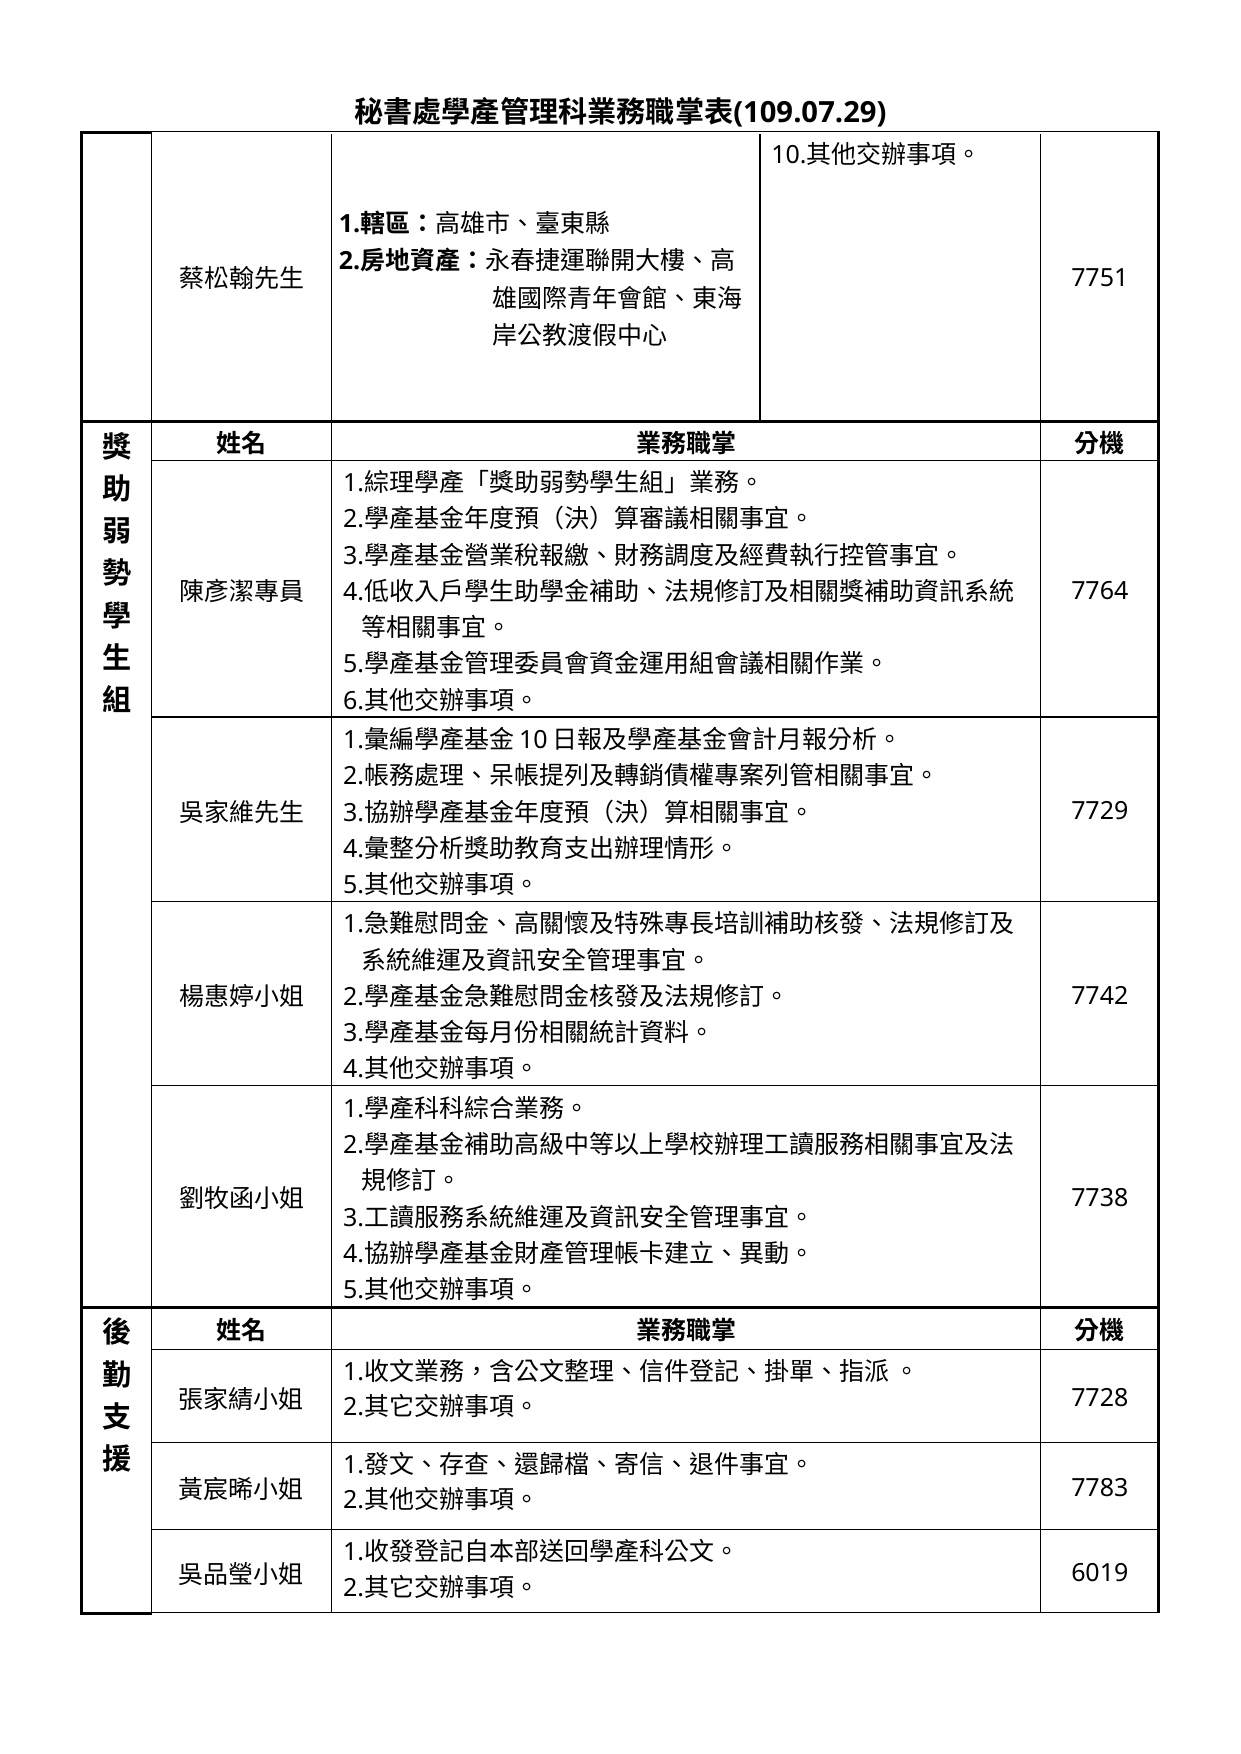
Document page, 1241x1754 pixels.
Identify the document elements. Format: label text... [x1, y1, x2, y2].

table_cell 學產科科綜合業務。 學產基金補助高級中等以上學校辦理工讀服務相關事宜及法規修訂。 工讀服務系統維運及資訊安全管理事宜。 協辦學產基金財產管理帳卡建立、異動。 其他交辦事項。 [332, 1086, 1040, 1306]
table_cell 急難慰問金、高關懷及特殊專長培訓補助核發、法規修訂及系統維運及資訊安全管理事宜。 學產基金急難慰問金核發及法規修訂。 學產基金每月份相關統計資料。 其他交辦事項。 [332, 902, 1040, 1085]
table_cell 7738 [1041, 1086, 1157, 1306]
table_cell 陳彥潔專員 [152, 461, 331, 716]
table_cell 黃宸晞小姐 [152, 1443, 331, 1529]
table_cell 7783 [1041, 1443, 1157, 1529]
table_cell 吳家維先生 [152, 718, 331, 901]
table_cell 彙編學產基金10日報及學產基金會計月報分析。 帳務處理、呆帳提列及轉銷債權專案列管相關事宜。 協辦學產基金年度預（決）算相關事宜。 彙整分析獎助教育支出辦理情形。 其他交辦事項。 [332, 718, 1040, 901]
table_cell 6019 [1041, 1530, 1157, 1612]
table_cell 業務職掌 [332, 1309, 1040, 1349]
table_cell [83, 134, 151, 420]
table_cell 收文業務，含公文整理、信件登記、掛單、指派 。 其它交辦事項。 [332, 1350, 1040, 1442]
table_cell 綜理學產「獎助弱勢學生組」業務。 學產基金年度預（決）算審議相關事宜。 學產基金營業稅報繳、財務調度及經費執行控管事宜。 低收入戶學生助學金補助、法規修訂及相關獎補助資訊系統等相關事宜。 學產基金管理委員會資金運用組會議相關作業。 其他交辦事項。 [332, 461, 1040, 716]
table_cell 吳品瑩小姐 [152, 1530, 331, 1612]
table_cell 收發登記自本部送回學產科公文。 其它交辦事項。 [332, 1530, 1040, 1612]
table_cell 7764 [1041, 461, 1157, 716]
table_cell 姓名 [152, 1309, 331, 1349]
table_cell 分機 [1041, 423, 1157, 459]
table_cell 7729 [1041, 718, 1157, 901]
table_cell 轄區：高雄市、臺東縣 房地資產：永春捷運聯開大樓、高雄國際青年會館、東海岸公教渡假中心 [332, 132, 760, 420]
table_cell 7742 [1041, 902, 1157, 1085]
table_cell 學產房地標(短)租作業事項(含車位)。 學產租賃契約公證事項及租約管理。 標租土地使用權同意審核事項。 學產房地標(短)租租金開徵及催繳。 學產標(短)租土地地價稅檢核繳納等相關作業。 學產空置建築用地環境清理維護及資產活化作業。 學產土地策略性占用排除、耕地終止租約收回活化。 學產不動產撥用業務事項。 協辦學產基金管理委員會相關作業事項。 其他交辦事項。 [760, 132, 1040, 420]
table_cell 7751 [1040, 132, 1157, 420]
table_cell 姓名 [152, 423, 331, 459]
table_cell 發文、存查、還歸檔、寄信、退件事宜。 其他交辦事項。 [332, 1443, 1040, 1529]
table_cell 蔡松翰先生 [152, 132, 332, 420]
table_cell 劉牧函小姐 [152, 1086, 331, 1306]
table_cell 楊惠婷小姐 [152, 902, 331, 1085]
table_cell 分機 [1041, 1309, 1157, 1349]
table_cell 7728 [1041, 1350, 1157, 1442]
table_cell 獎助弱 勢 學 生 組 [83, 423, 151, 1306]
table_cell 業務職掌 [332, 423, 1040, 459]
table_cell 後勤支援 [83, 1309, 151, 1612]
table_cell 張家綪小姐 [152, 1350, 331, 1442]
